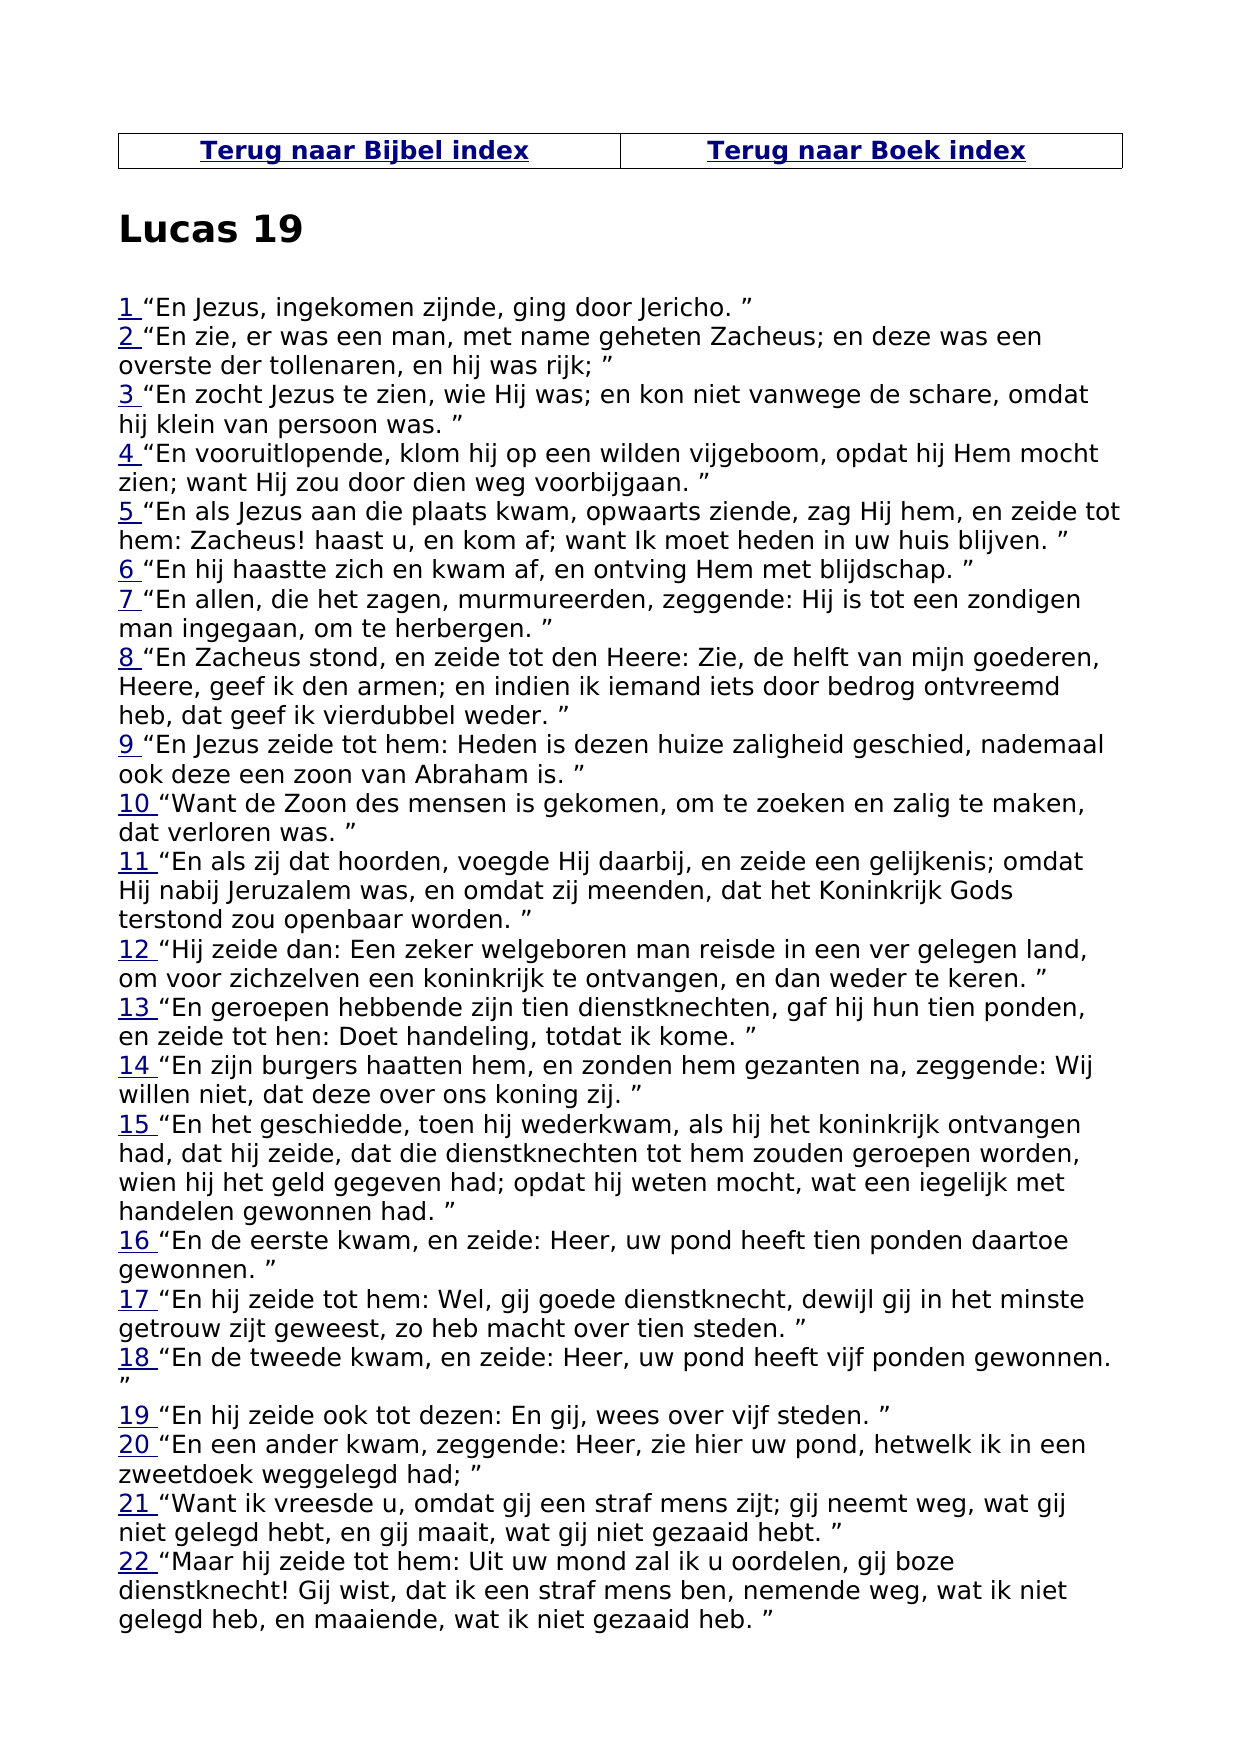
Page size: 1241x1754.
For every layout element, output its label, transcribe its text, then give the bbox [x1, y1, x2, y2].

text 1 “En Jezus, ingekomen zijnde, ging door Jericho. ” 2 “En zie, er was een man, met name geheten Zacheus; en deze was een overste der tollenaren, en hij was rijk; ” 3 “En zocht Jezus te zien, wie Hij was; en kon niet vanwege de schare, omdat hij klein van persoon was. ” 4 “En vooruitlopende, klom hij op een wilden vijgeboom, opdat hij Hem mocht zien; want Hij zou door dien weg voorbijgaan. ” 5 “En als Jezus aan die plaats kwam, opwaarts ziende, zag Hij hem, en zeide tot hem: Zacheus! haast u, en kom af; want Ik moet heden in uw huis blijven. ” 6 “En hij haastte zich en kwam af, en ontving Hem met blijdschap. ” 7 “En allen, die het zagen, murmureerden, zeggende: Hij is tot een zondigen man ingegaan, om te herbergen. ” 8 “En Zacheus stond, en zeide tot den Heere: Zie, de helft van mijn goederen, Heere, geef ik den armen; en indien ik iemand iets door bedrog ontvreemd heb, dat geef ik vierdubbel weder. ” 9 “En Jezus zeide tot hem: Heden is dezen huize zaligheid geschied, nademaal ook deze een zoon van Abraham is. ” 10 “Want de Zoon des mensen is gekomen, om te zoeken en zalig te maken, dat verloren was. ” 11 “En als zij dat hoorden, voegde Hij daarbij, en zeide een gelijkenis; omdat Hij nabij Jeruzalem was, en omdat zij meenden, dat het Koninkrijk Gods terstond zou openbaar worden. ” 12 “Hij zeide dan: Een zeker welgeboren man reisde in een ver gelegen land, om voor zichzelven een koninkrijk te ontvangen, en dan weder te keren. ” 13 “En geroepen hebbende zijn tien dienstknechten, gaf hij hun tien ponden, en zeide tot hen: Doet handeling, totdat ik kome. ” 14 “En zijn burgers haatten hem, en zonden hem gezanten na, zeggende: Wij willen niet, dat deze over ons koning zij. ” 15 “En het geschiedde, toen hij wederkwam, als hij het koninkrijk ontvangen had, dat hij zeide, dat die dienstknechten tot hem zouden geroepen worden, wien hij het geld gegeven had; opdat hij weten mocht, wat een iegelijk met handelen gewonnen had. ” 16 “En de eerste kwam, en zeide: Heer, uw pond heeft tien ponden daartoe gewonnen. ” 17 “En hij zeide tot hem: Wel, gij goede dienstknecht, dewijl gij in het minste getrouw zijt geweest, zo heb macht over tien steden. ” 18 “En de tweede kwam, en zeide: Heer, uw pond heeft vijf ponden gewonnen. ” 19 “En hij zeide ook tot dezen: En gij, wees over vijf steden. ” 20 “En een ander kwam, zeggende: Heer, zie hier uw pond, hetwelk ik in een zweetdoek weggelegd had; ” 21 “Want ik vreesde u, omdat gij een straf mens zijt; gij neemt weg, wat gij niet gelegd hebt, en gij maait, wat gij niet gezaaid hebt. ” 22 “Maar hij zeide tot hem: Uit uw mond zal ik u oordelen, gij boze dienstknecht! Gij wist, dat ik een straf mens ben, nemende weg, wat ik niet gelegd heb, en maaiende, wat ik niet gezaaid heb. ” [118, 264, 1122, 1635]
table_header Terug naar Boek index [621, 134, 1122, 168]
subtitle Lucas 19 [118, 208, 1122, 252]
table_header Terug naar Bijbel index [119, 134, 620, 168]
